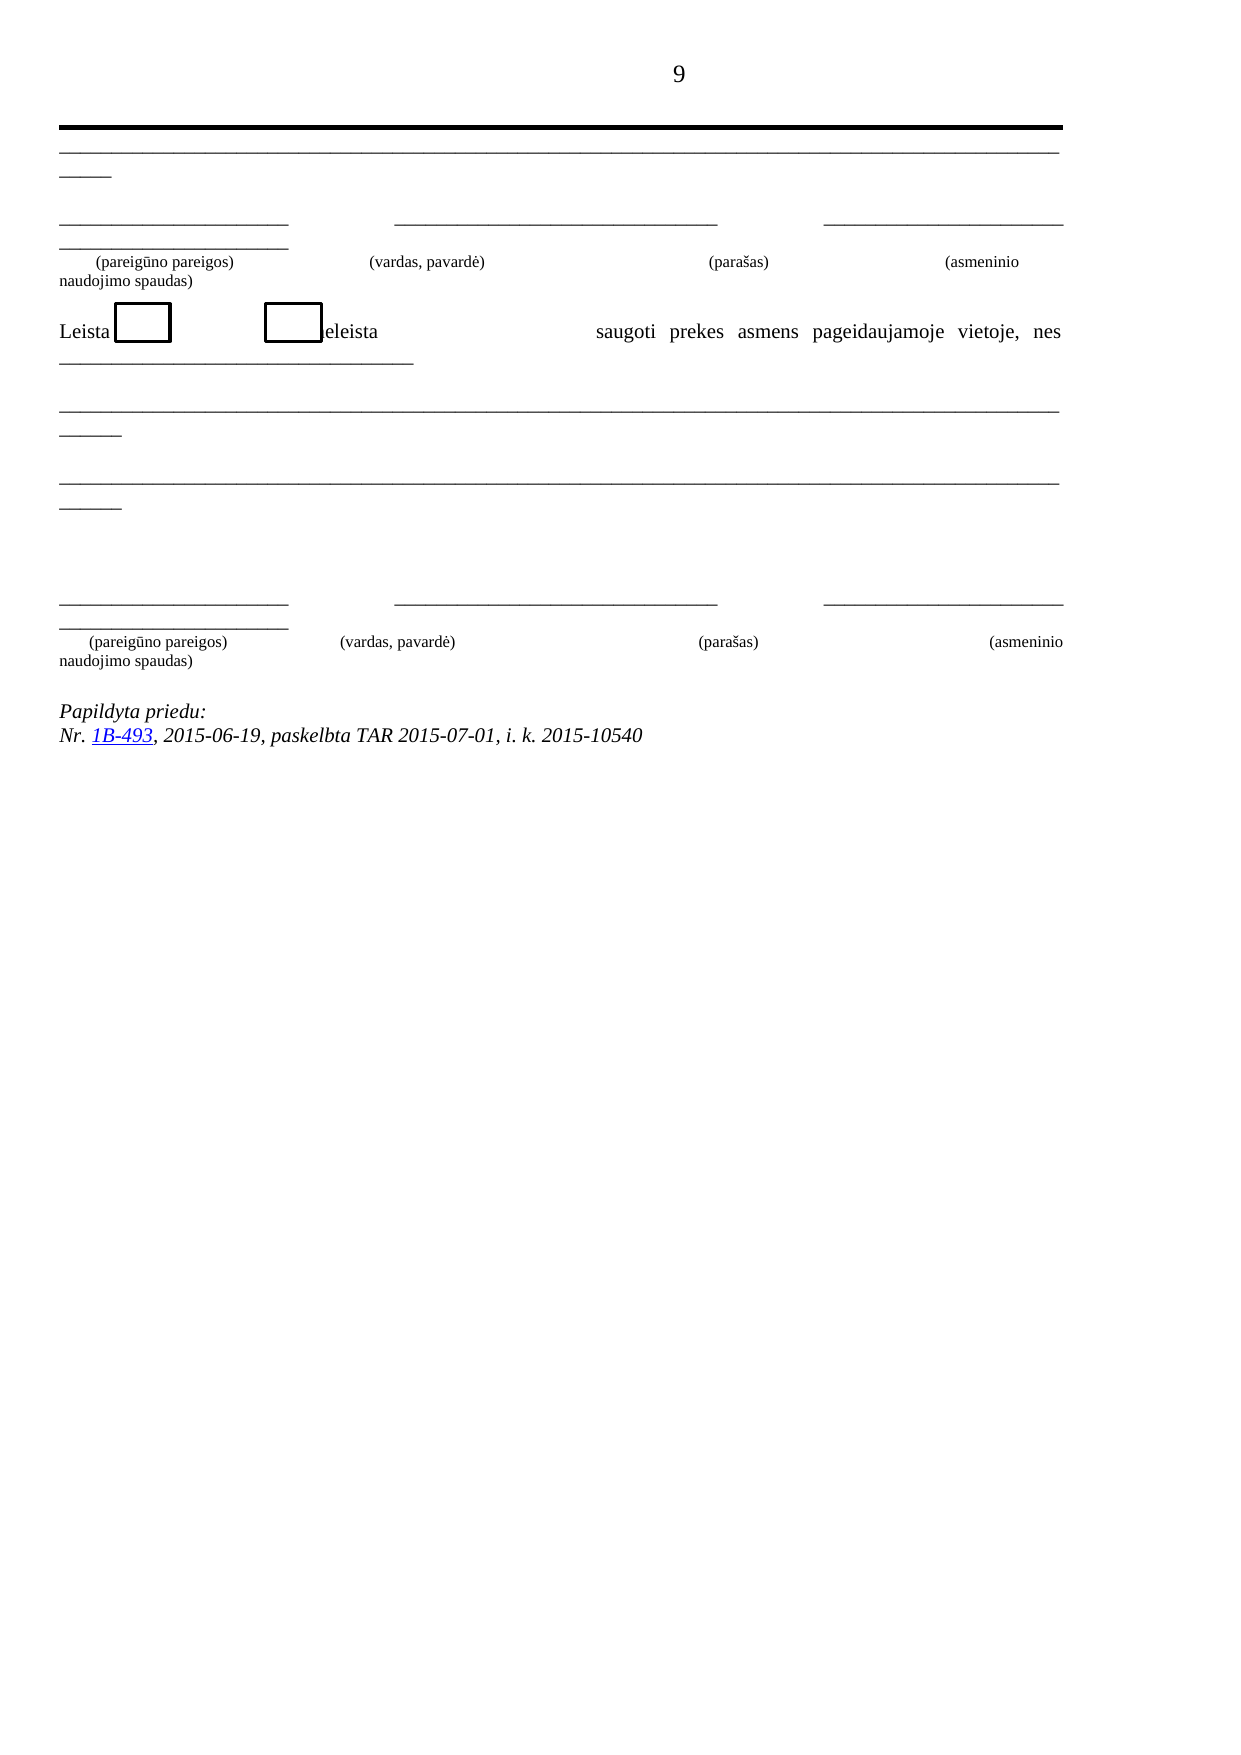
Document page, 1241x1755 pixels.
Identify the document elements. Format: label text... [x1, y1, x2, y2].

text Papildyta priedu: [59, 699, 1063, 723]
text Nr. 1B-493, 2015-06-19, paskelbta TAR 2015-07-01, i. k. 2015-10540 [59, 723, 1063, 747]
text ______________________________________________________________________________________________________ [59, 391, 1063, 439]
text _____________________________________________________________________________________________________ [59, 130, 1063, 180]
text Leista neleista saugoti prekes asmens pageidaujamoje vietoje, nes __________________________________ [59, 319, 1063, 367]
text ______________________________________________________________________________________________________ [59, 463, 1063, 512]
text ______________________ _______________________________ _______________________ ______________________ [59, 204, 1063, 252]
text (pareigūno pareigos) (vardas, pavardė) (parašas) (asmeninio naudojimo spaudas) [59, 252, 1063, 290]
text (pareigūno pareigos) (vardas, pavardė) (parašas) (asmeninio naudojimo spaudas) [59, 632, 1063, 670]
text ______________________ _______________________________ _______________________ ______________________ [59, 584, 1063, 632]
